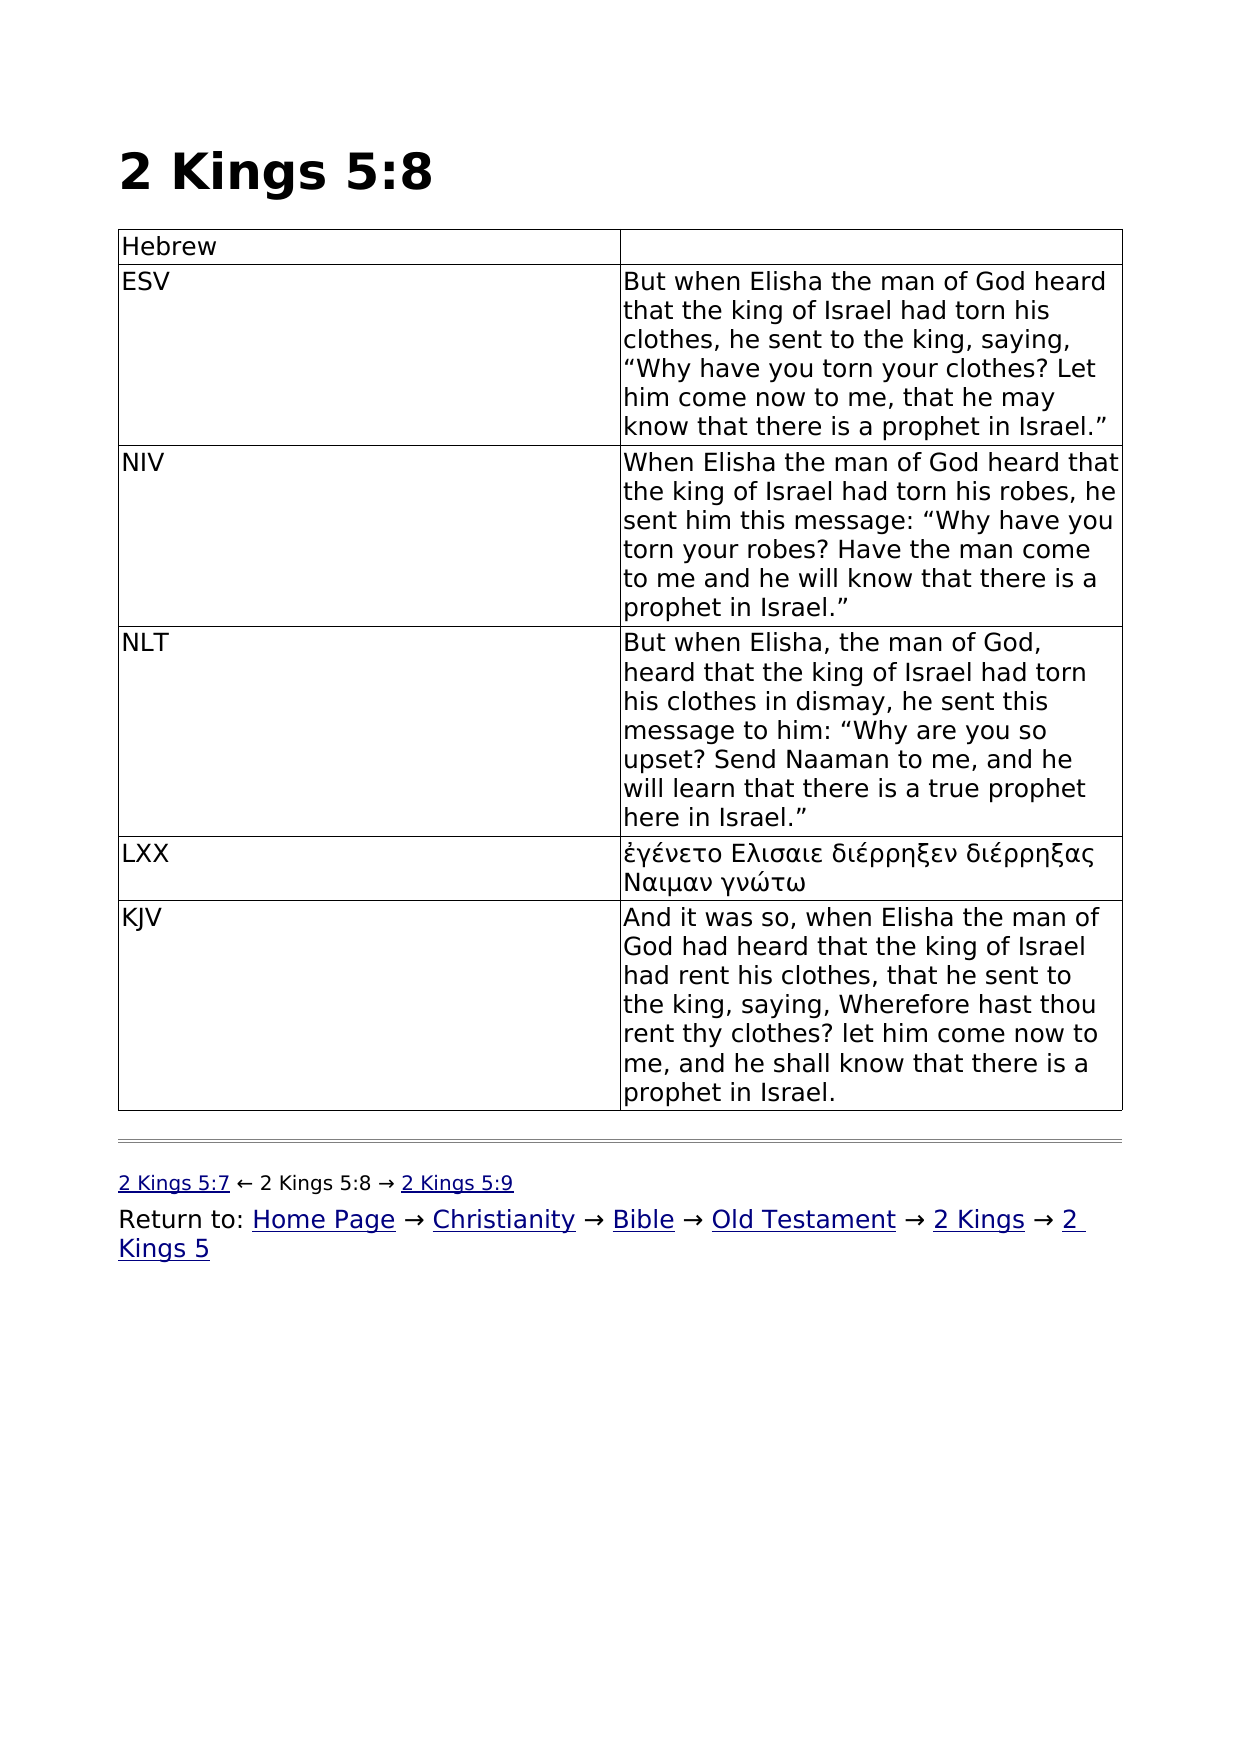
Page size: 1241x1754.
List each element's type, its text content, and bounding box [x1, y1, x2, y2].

table_cell But when Elisha the man of God heard that the king of Israel had torn his clothes, he sent to the king, saying, “Why have you torn your clothes? Let him come now to me, that he may know that there is a prophet in Israel.” [621, 265, 1122, 445]
table_header Hebrew [119, 230, 620, 264]
table_cell KJV [119, 901, 620, 1110]
table_cell And it was so, when Elisha the man of God had heard that the king of Israel had rent his clothes, that he sent to the king, saying, Wherefore hast thou rent thy clothes? let him come now to me, and he shall know that there is a prophet in Israel. [621, 901, 1122, 1110]
table_cell NLT [119, 627, 620, 836]
text Return to: Home Page → Christianity → Bible → Old Testament → 2 Kings → 2 Kings 5 [118, 1205, 1122, 1264]
table_cell ἐγένετο Ελισαιε διέρρηξεν διέρρηξας Ναιμαν γνώτω [621, 837, 1122, 900]
table_cell NIV [119, 446, 620, 626]
table_cell But when Elisha, the man of God, heard that the king of Israel had torn his clothes in dismay, he sent this message to him: “Why are you so upset? Send Naaman to me, and he will learn that there is a true prophet here in Israel.” [621, 627, 1122, 836]
table_cell When Elisha the man of God heard that the king of Israel had torn his robes, he sent him this message: “Why have you torn your robes? Have the man come to me and he will know that there is a prophet in Israel.” [621, 446, 1122, 626]
table_header [621, 230, 1122, 264]
table_cell ESV [119, 265, 620, 445]
subtitle 2 Kings 5:8 [118, 143, 1122, 201]
text 2 Kings 5:7 ← 2 Kings 5:8 → 2 Kings 5:9 [118, 1171, 1122, 1205]
table_cell LXX [119, 837, 620, 900]
